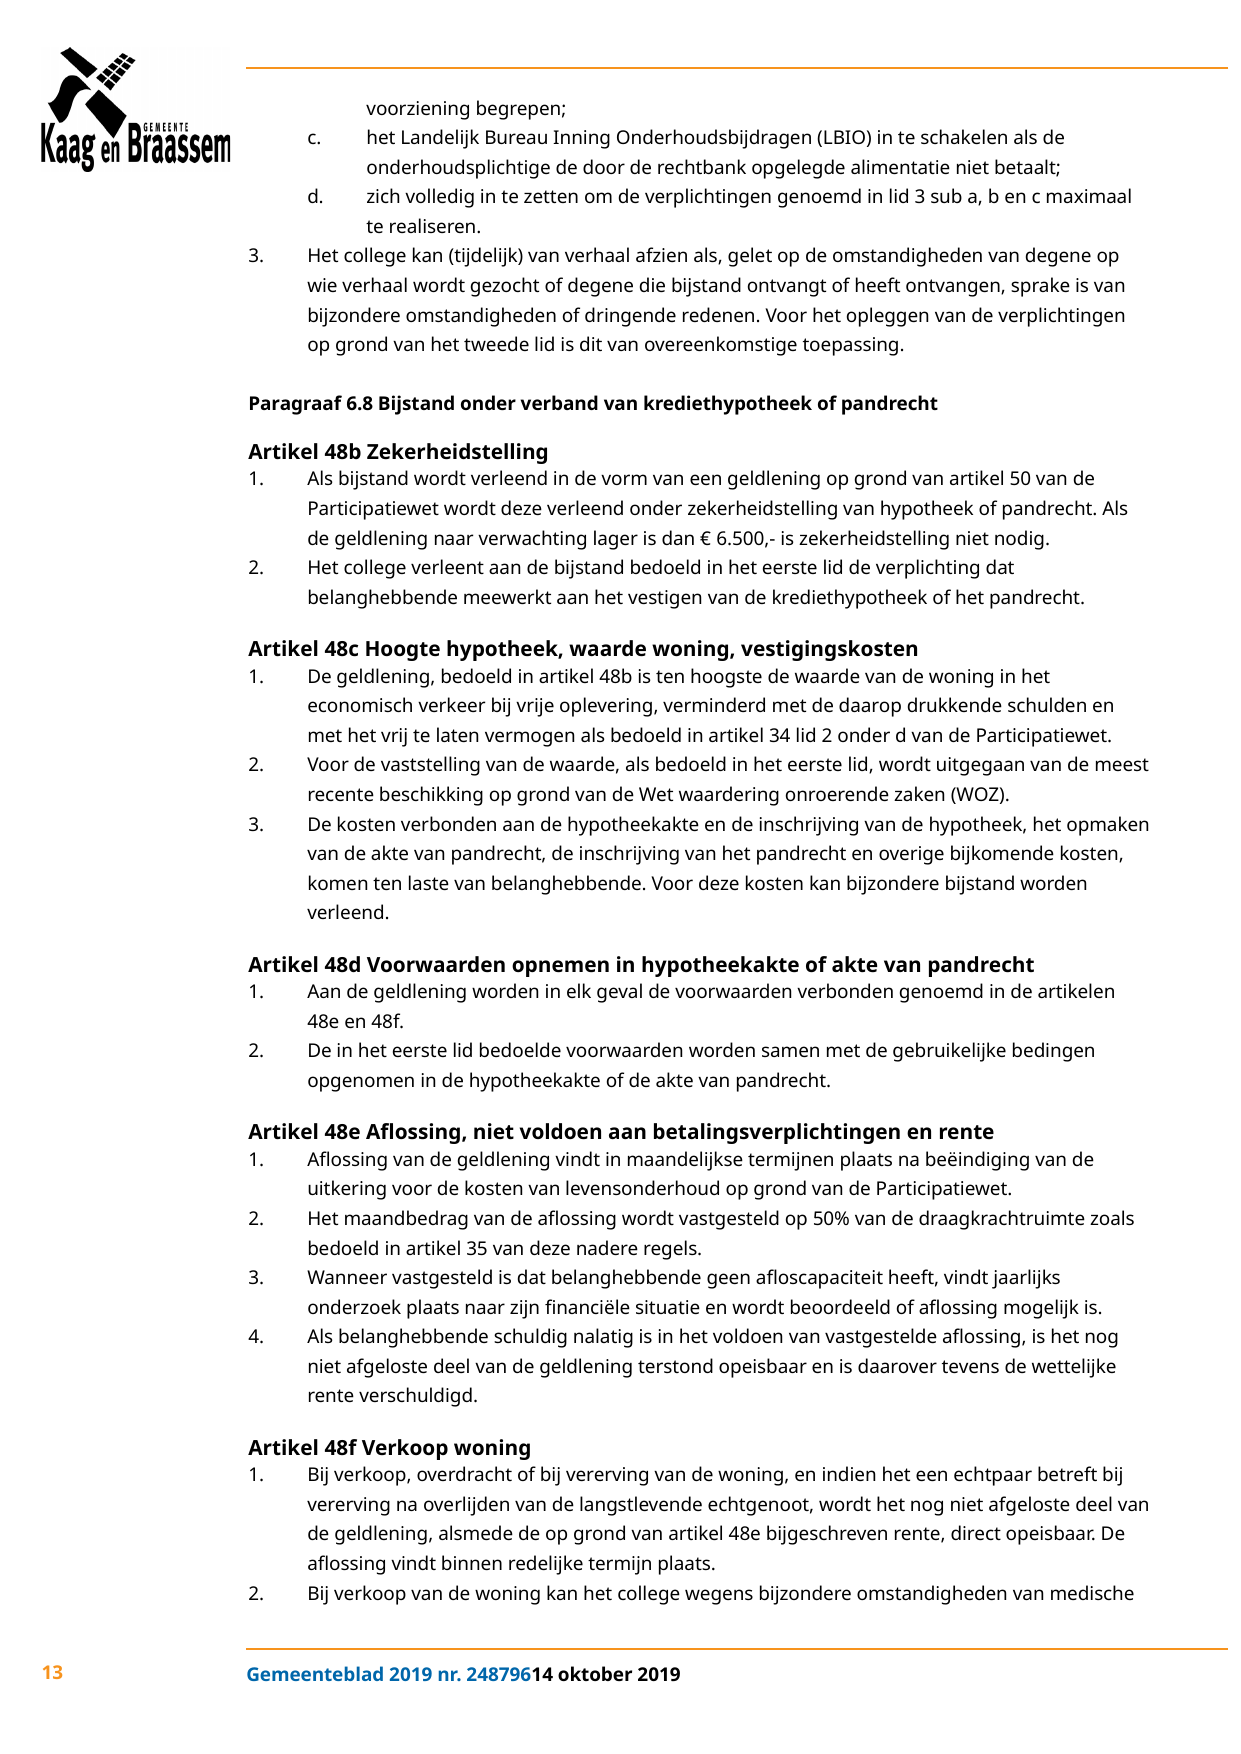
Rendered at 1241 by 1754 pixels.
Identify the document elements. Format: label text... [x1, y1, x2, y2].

list voorziening begrepen; [307, 95, 1152, 121]
picture [41, 47, 231, 172]
text Artikel 48d Voorwaarden opnemen in hypotheekakte of akte van pandrecht [248, 950, 1152, 978]
list Aan de geldlening worden in elk geval de voorwaarden verbonden genoemd in de artikelen 48e en 48f. [248, 978, 1152, 1034]
list Voor de vaststelling van de waarde, als bedoeld in het eerste lid, wordt uitgegaan van de meest recente beschikking op grond van de Wet waardering onroerende zaken (WOZ). [248, 752, 1152, 807]
list Aflossing van de geldlening vindt in maandelijkse termijnen plaats na beëindiging van de uitkering voor de kosten van levensonderhoud op grond van de Participatiewet. [248, 1146, 1152, 1201]
list Wanneer vastgesteld is dat belanghebbende geen afloscapaciteit heeft, vindt jaarlijks onderzoek plaats naar zijn financiële situatie en wordt beoordeeld of aflossing mogelijk is. [248, 1264, 1152, 1319]
text Artikel 48c Hoogte hypotheek, waarde woning, vestigingskosten [248, 634, 1152, 663]
text Artikel 48b Zekerheidstelling [248, 437, 1152, 466]
list De geldlening, bedoeld in artikel 48b is ten hoogste de waarde van de woning in het economisch verkeer bij vrije oplevering, verminderd met de daarop drukkende schulden en met het vrij te laten vermogen als bedoeld in artikel 34 lid 2 onder d van de Participatiewet. [248, 663, 1152, 748]
list De in het eerste lid bedoelde voorwaarden worden samen met de gebruikelijke bedingen opgenomen in de hypotheekakte of de akte van pandrecht. [248, 1037, 1152, 1093]
list De kosten verbonden aan de hypotheekakte en de inschrijving van de hypotheek, het opmaken van de akte van pandrecht, de inschrijving van het pandrecht en overige bijkomende kosten, komen ten laste van belanghebbende. Voor deze kosten kan bijzondere bijstand worden verleend. [248, 811, 1152, 925]
list Als belanghebbende schuldig nalatig is in het voldoen van vastgestelde aflossing, is het nog niet afgeloste deel van de geldlening terstond opeisbaar en is daarover tevens de wettelijke rente verschuldigd. [248, 1323, 1152, 1408]
list Als bijstand wordt verleend in de vorm van een geldlening op grond van artikel 50 van de Participatiewet wordt deze verleend onder zekerheidstelling van hypotheek of pandrecht. Als de geldlening naar verwachting lager is dan € 6.500,- is zekerheidstelling niet nodig. [248, 466, 1152, 551]
list Het college kan (tijdelijk) van verhaal afzien als, gelet op de omstandigheden van degene op wie verhaal wordt gezocht of degene die bijstand ontvangt of heeft ontvangen, sprake is van bijzondere omstandigheden of dringende redenen. Voor het opleggen van de verplichtingen op grond van het tweede lid is dit van overeenkomstige toepassing. [248, 243, 1152, 357]
text Artikel 48e Aflossing, niet voldoen aan betalingsverplichtingen en rente [248, 1117, 1152, 1146]
list Het college verleent aan de bijstand bedoeld in het eerste lid de verplichting dat belanghebbende meewerkt aan het vestigen van de krediethypotheek of het pandrecht. [248, 554, 1152, 610]
list Bij verkoop van de woning kan het college wegens bijzondere omstandigheden van medische [248, 1580, 1152, 1606]
list Bij verkoop, overdracht of bij vererving van de woning, en indien het een echtpaar betreft bij vererving na overlijden van de langstlevende echtgenoot, wordt het nog niet afgeloste deel van de geldlening, alsmede de op grond van artikel 48e bijgeschreven rente, direct opeisbaar. De aflossing vindt binnen redelijke termijn plaats. [248, 1461, 1152, 1576]
text Artikel 48f Verkoop woning [248, 1433, 1152, 1461]
list zich volledig in te zetten om de verplichtingen genoemd in lid 3 sub a, b en c maximaal te realiseren. [307, 183, 1152, 239]
text Paragraaf 6.8 Bijstand onder verband van krediethypotheek of pandrecht [248, 391, 1152, 416]
list Het maandbedrag van de aflossing wordt vastgesteld op 50% van de draagkrachtruimte zoals bedoeld in artikel 35 van deze nadere regels. [248, 1205, 1152, 1260]
list het Landelijk Bureau Inning Onderhoudsbijdragen (LBIO) in te schakelen als de onderhoudsplichtige de door de rechtbank opgelegde alimentatie niet betaalt; [307, 124, 1152, 180]
